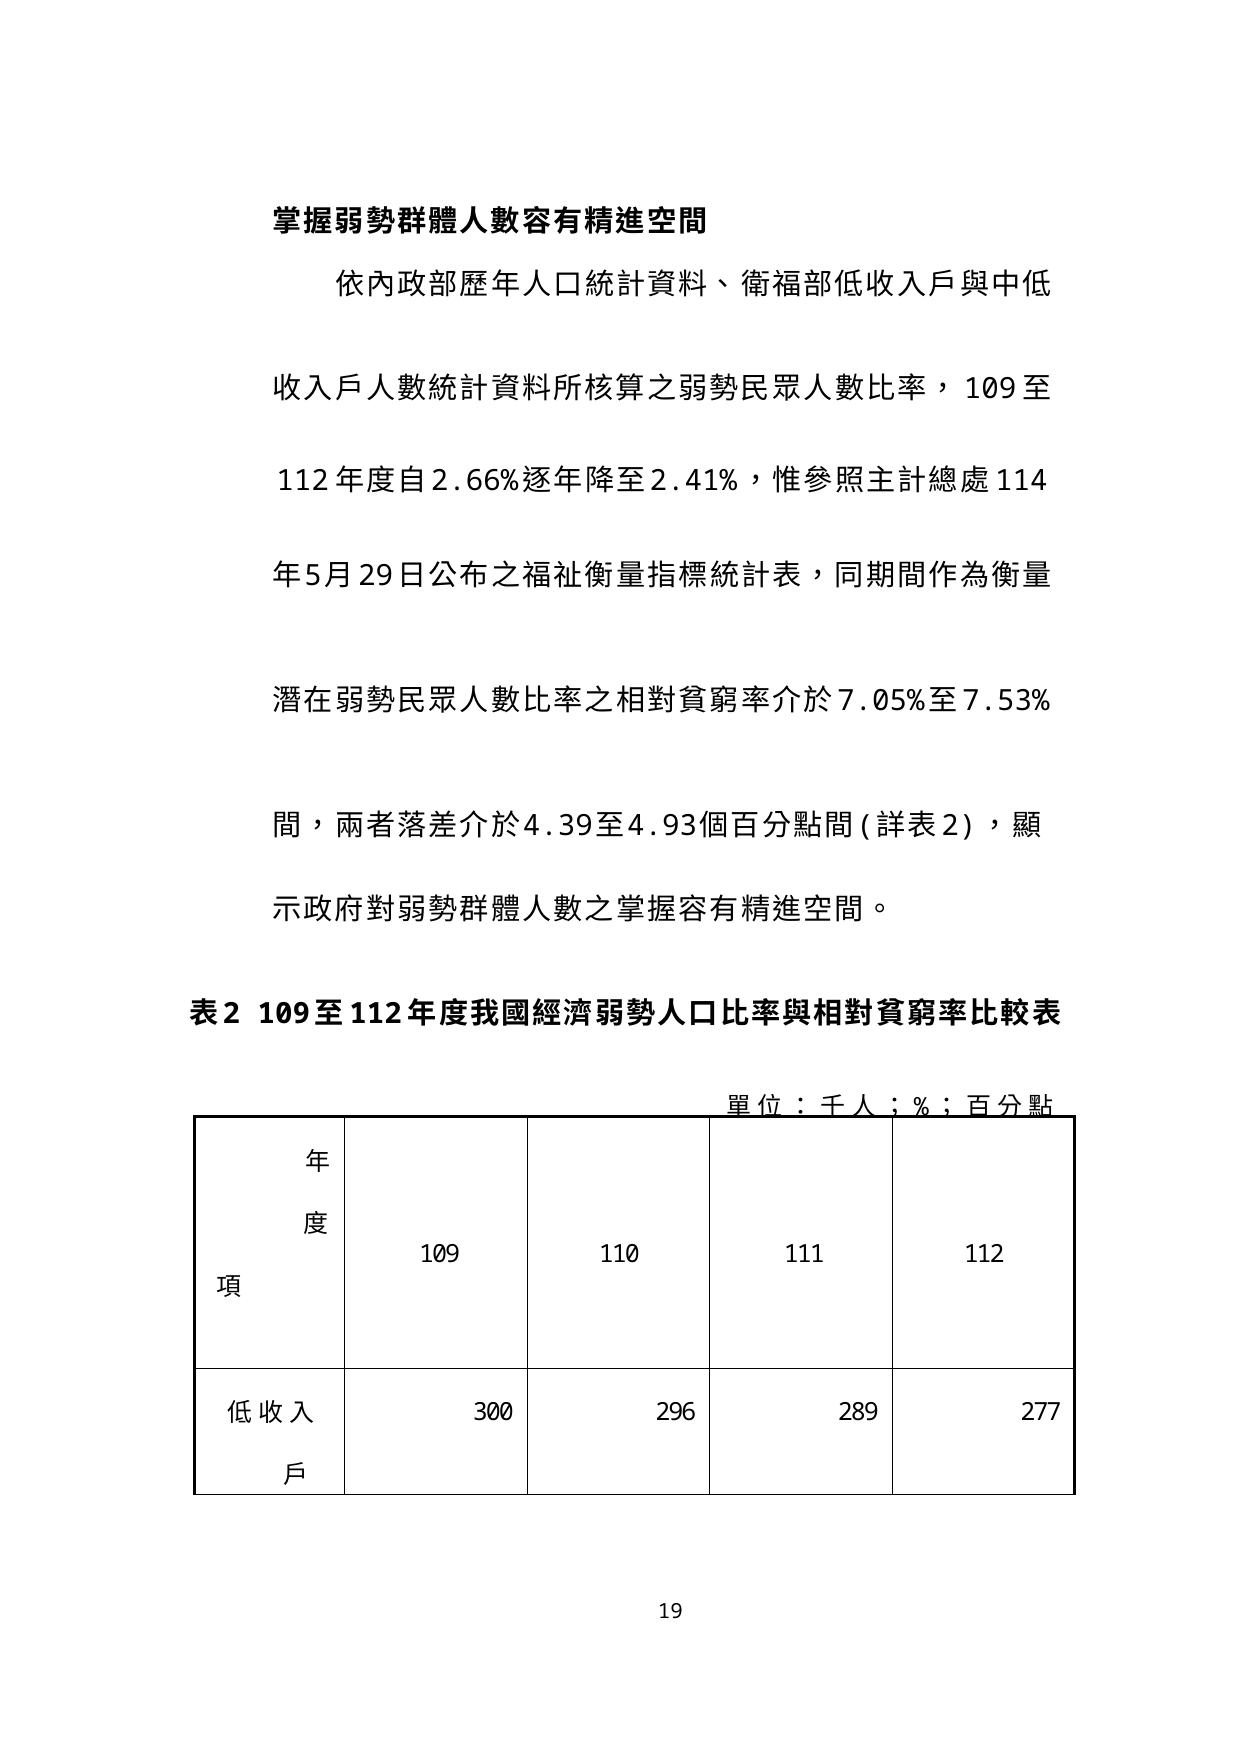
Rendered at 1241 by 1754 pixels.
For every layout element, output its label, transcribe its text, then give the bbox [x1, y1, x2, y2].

table_header 年度 項目 [196, 1118, 344, 1368]
table_header 109 [345, 1118, 527, 1368]
table_cell 277 [893, 1369, 1073, 1494]
table_header 112 [893, 1118, 1073, 1368]
table_cell 296 [528, 1369, 709, 1494]
text 表2 109至112年度我國經濟弱勢人口比率與相對貧窮率比較表 [178, 927, 1122, 1052]
text 單位：千人；%；百分點 [177, 1052, 1056, 1115]
table_header 110 [528, 1118, 709, 1368]
text 依內政部歷年人口統計資料、衛福部低收入戶與中低收入戶人數統計資料所核算之弱勢民眾人數比率，109至112年度自2.66%逐年降至2.41%，惟參照主計總處114年5月29日公布之福祉衡量指標統計表，同期間作為衡量潛在弱勢民眾人數比率之相對貧窮率介於7.05%至7.53%間，兩者落差介於4.39至4.93個百分點間(詳表2)，顯示政府對弱勢群體人數之掌握容有精進空間。 [266, 240, 1063, 927]
table_cell 289 [710, 1369, 892, 1494]
text 掌握弱勢群體人數容有精進空間 [236, 177, 1063, 240]
table_cell 低收入戶 [196, 1369, 344, 1494]
table_header 111 [710, 1118, 892, 1368]
table_cell 300 [345, 1369, 527, 1494]
